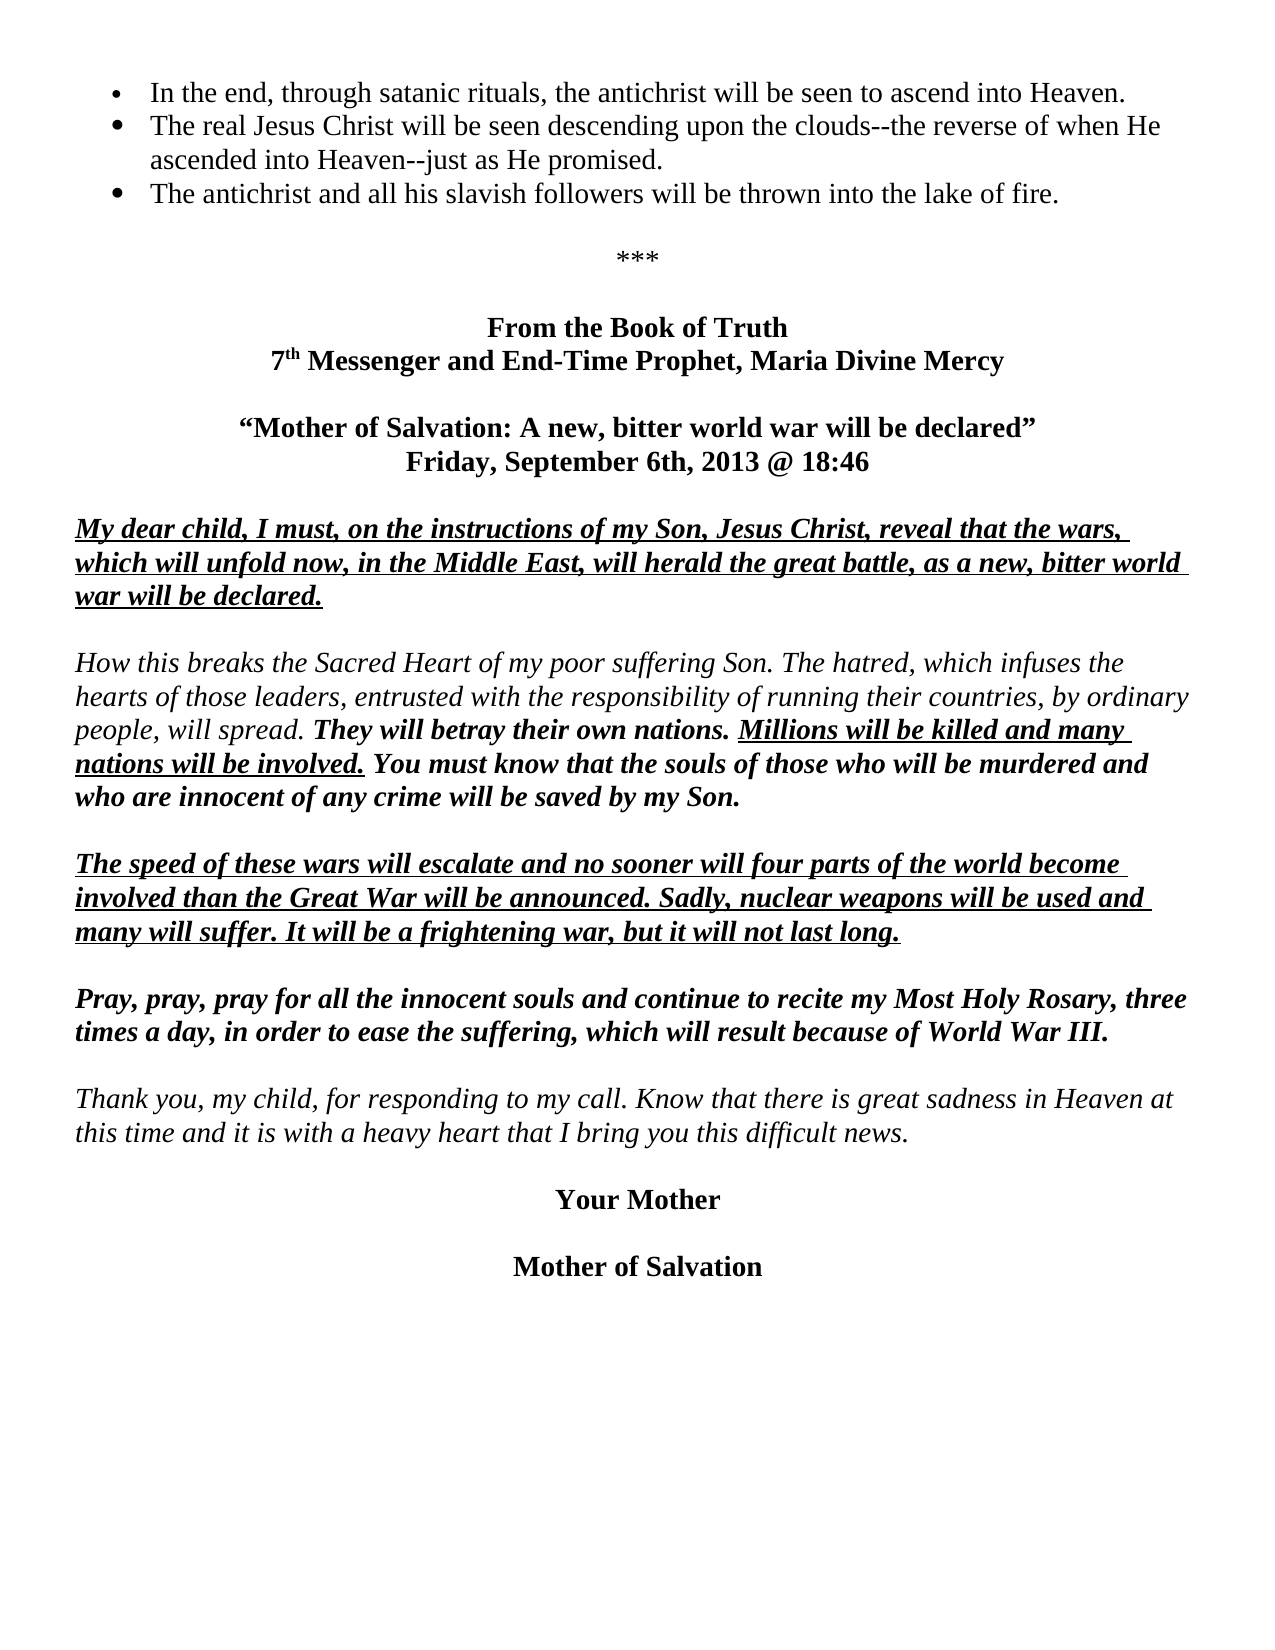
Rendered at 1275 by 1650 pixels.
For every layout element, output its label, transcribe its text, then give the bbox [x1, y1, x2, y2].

text *** [75, 243, 1200, 276]
text 7th Messenger and End-Time Prophet, Maria Divine Mercy [75, 343, 1200, 377]
text My dear child, I must, on the instructions of my Son, Jesus Christ, reveal that the wars, which will unfold now, in the Middle East, will herald the great battle, as a new, bitter world war will be declared. [75, 511, 1200, 612]
text Mother of Salvation [75, 1249, 1200, 1283]
list The real Jesus Christ will be seen descending upon the clouds--the reverse of when He ascended into Heaven--just as He promised. [112, 108, 1200, 176]
text Pray, pray, pray for all the innocent souls and continue to recite my Most Holy Rosary, three times a day, in order to ease the suffering, which will result because of World War III. [75, 981, 1200, 1048]
text “Mother of Salvation: A new, bitter world war will be declared” [75, 411, 1200, 444]
text Friday, September 6th, 2013 @ 18:46 [75, 444, 1200, 478]
text Your Mother [75, 1182, 1200, 1216]
list In the end, through satanic rituals, the antichrist will be seen to ascend into Heaven. [112, 75, 1200, 108]
text How this breaks the Sacred Heart of my poor suffering Son. The hatred, which infuses the hearts of those leaders, entrusted with the responsibility of running their countries, by ordinary people, will spread. They will betray their own nations. Millions will be killed and many nations will be involved. You must know that the souls of those who will be murdered and who are innocent of any crime will be saved by my Son. [75, 645, 1200, 813]
text From the Book of Truth [75, 310, 1200, 343]
text Thank you, my child, for responding to my call. Know that there is great sadness in Heaven at this time and it is with a heavy heart that I bring you this difficult news. [75, 1081, 1200, 1148]
list The antichrist and all his slavish followers will be thrown into the lake of fire. [112, 176, 1200, 209]
text The speed of these wars will escalate and no sooner will four parts of the world become involved than the Great War will be announced. Sadly, nuclear weapons will be used and many will suffer. It will be a frightening war, but it will not last long. [75, 847, 1200, 947]
